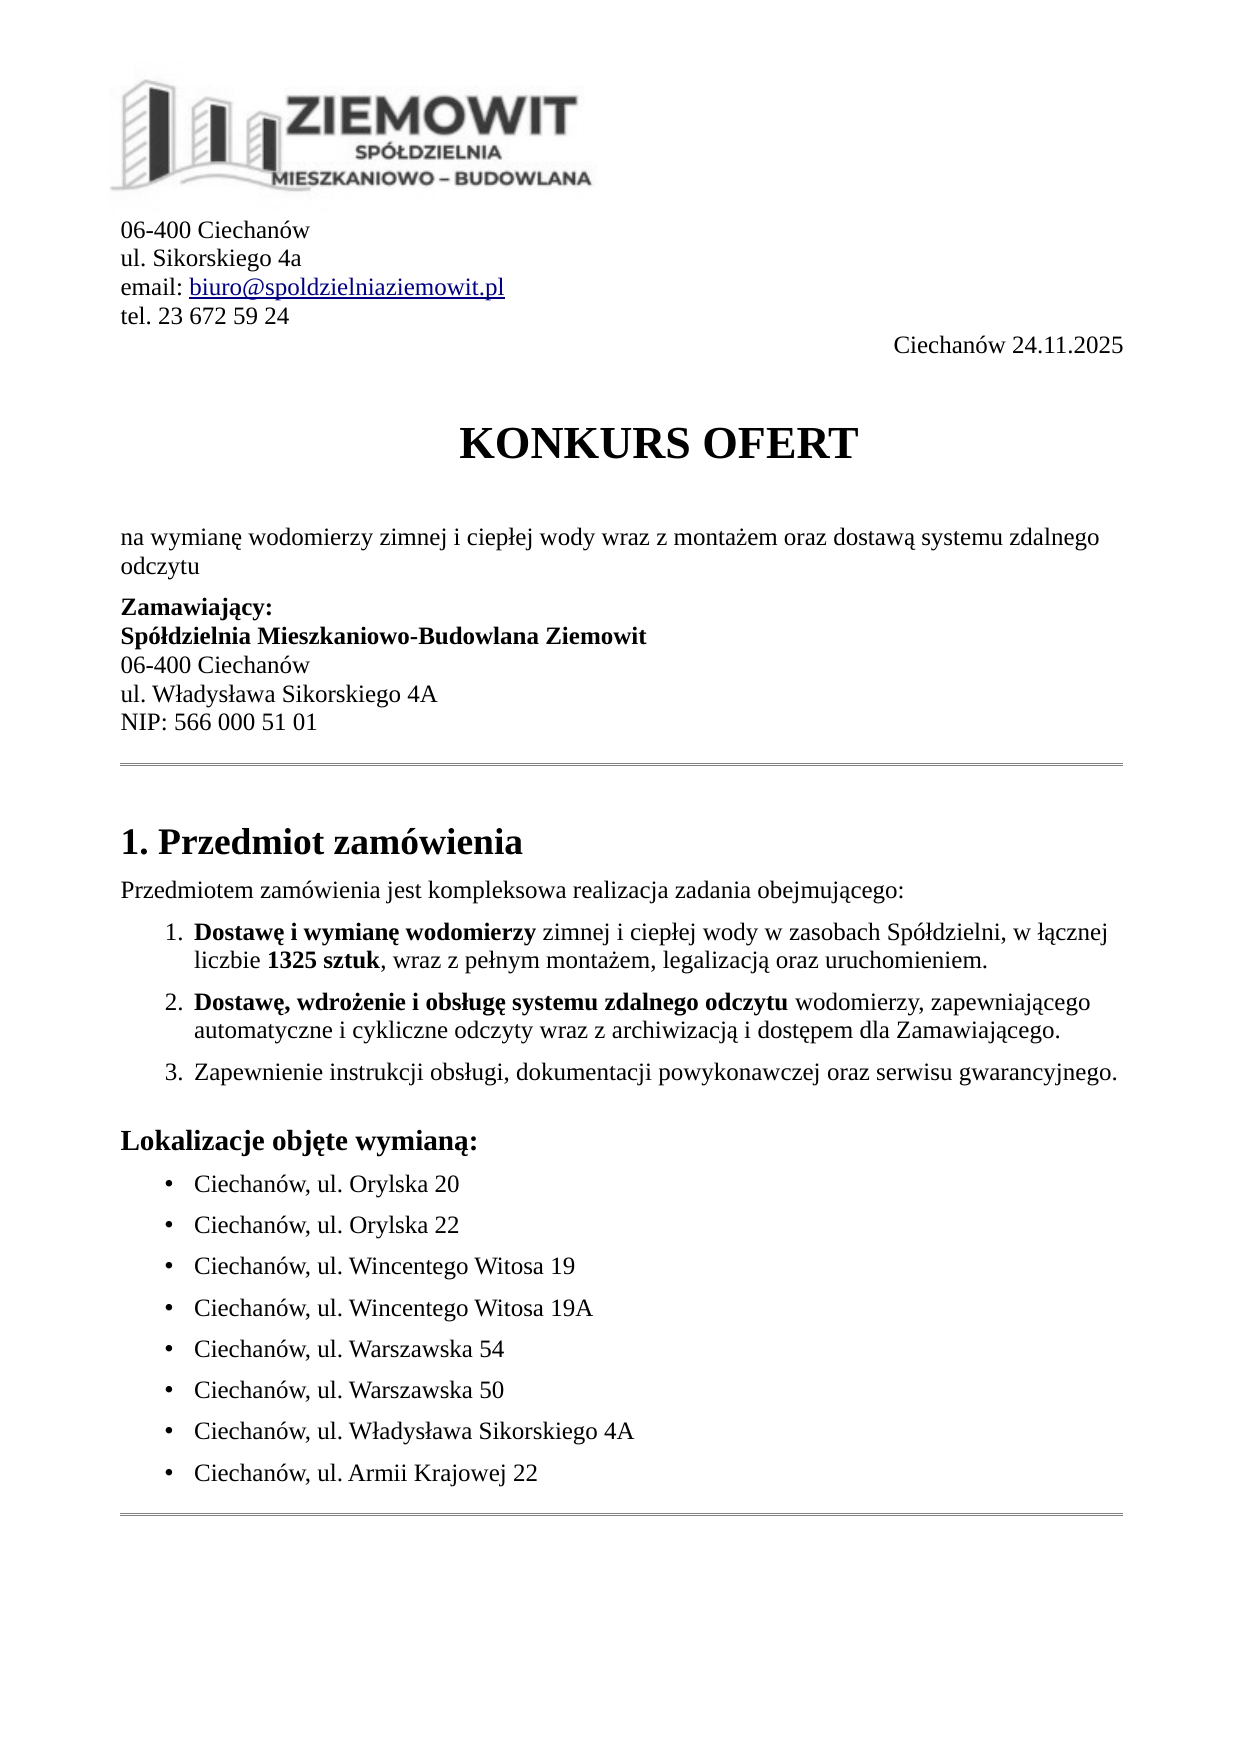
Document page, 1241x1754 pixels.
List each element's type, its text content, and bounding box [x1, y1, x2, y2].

text tel. 23 672 59 24 [120, 301, 1123, 330]
text KONKURS OFERT [120, 416, 1123, 469]
text ul. Sikorskiego 4a [120, 243, 1123, 272]
subtitle Lokalizacje objęte wymianą: [120, 1123, 1123, 1156]
text email: biuro@spoldzielniaziemowit.pl [120, 272, 1123, 301]
list Dostawę i wymianę wodomierzy zimnej i ciepłej wody w zasobach Spółdzielni, w łącznej liczbie 1325 sztuk, wraz z pełnym montażem, legalizacją oraz uruchomieniem. [164, 917, 1123, 974]
list Ciechanów, ul. Wincentego Witosa 19 [164, 1251, 1123, 1280]
list Ciechanów, ul. Armii Krajowej 22 [164, 1458, 1123, 1486]
list Ciechanów, ul. Władysława Sikorskiego 4A [164, 1416, 1123, 1445]
picture [109, 61, 599, 215]
list Ciechanów, ul. Warszawska 54 [164, 1334, 1123, 1363]
text na wymianę wodomierzy zimnej i ciepłej wody wraz z montażem oraz dostawą systemu zdalnego odczytu [120, 522, 1123, 580]
list Ciechanów, ul. Wincentego Witosa 19A [164, 1293, 1123, 1321]
list Ciechanów, ul. Orylska 22 [164, 1210, 1123, 1239]
subtitle 1. Przedmiot zamówienia [120, 820, 1123, 863]
list Dostawę, wdrożenie i obsługę systemu zdalnego odczytu wodomierzy, zapewniającego automatyczne i cykliczne odczyty wraz z archiwizacją i dostępem dla Zamawiającego. [164, 987, 1123, 1044]
text 06-400 Ciechanów [120, 118, 1123, 243]
text Zamawiający: Spółdzielnia Mieszkaniowo-Budowlana Ziemowit 06-400 Ciechanów ul. Władysława Sikorskiego 4A NIP: 566 000 51 01 [120, 592, 1123, 736]
text Przedmiotem zamówienia jest kompleksowa realizacja zadania obejmującego: [120, 875, 1123, 904]
list Zapewnienie instrukcji obsługi, dokumentacji powykonawczej oraz serwisu gwarancyjnego. [164, 1057, 1123, 1085]
list Ciechanów, ul. Warszawska 50 [164, 1375, 1123, 1404]
list Ciechanów, ul. Orylska 20 [164, 1169, 1123, 1198]
text Ciechanów 24.11.2025 [120, 330, 1123, 358]
